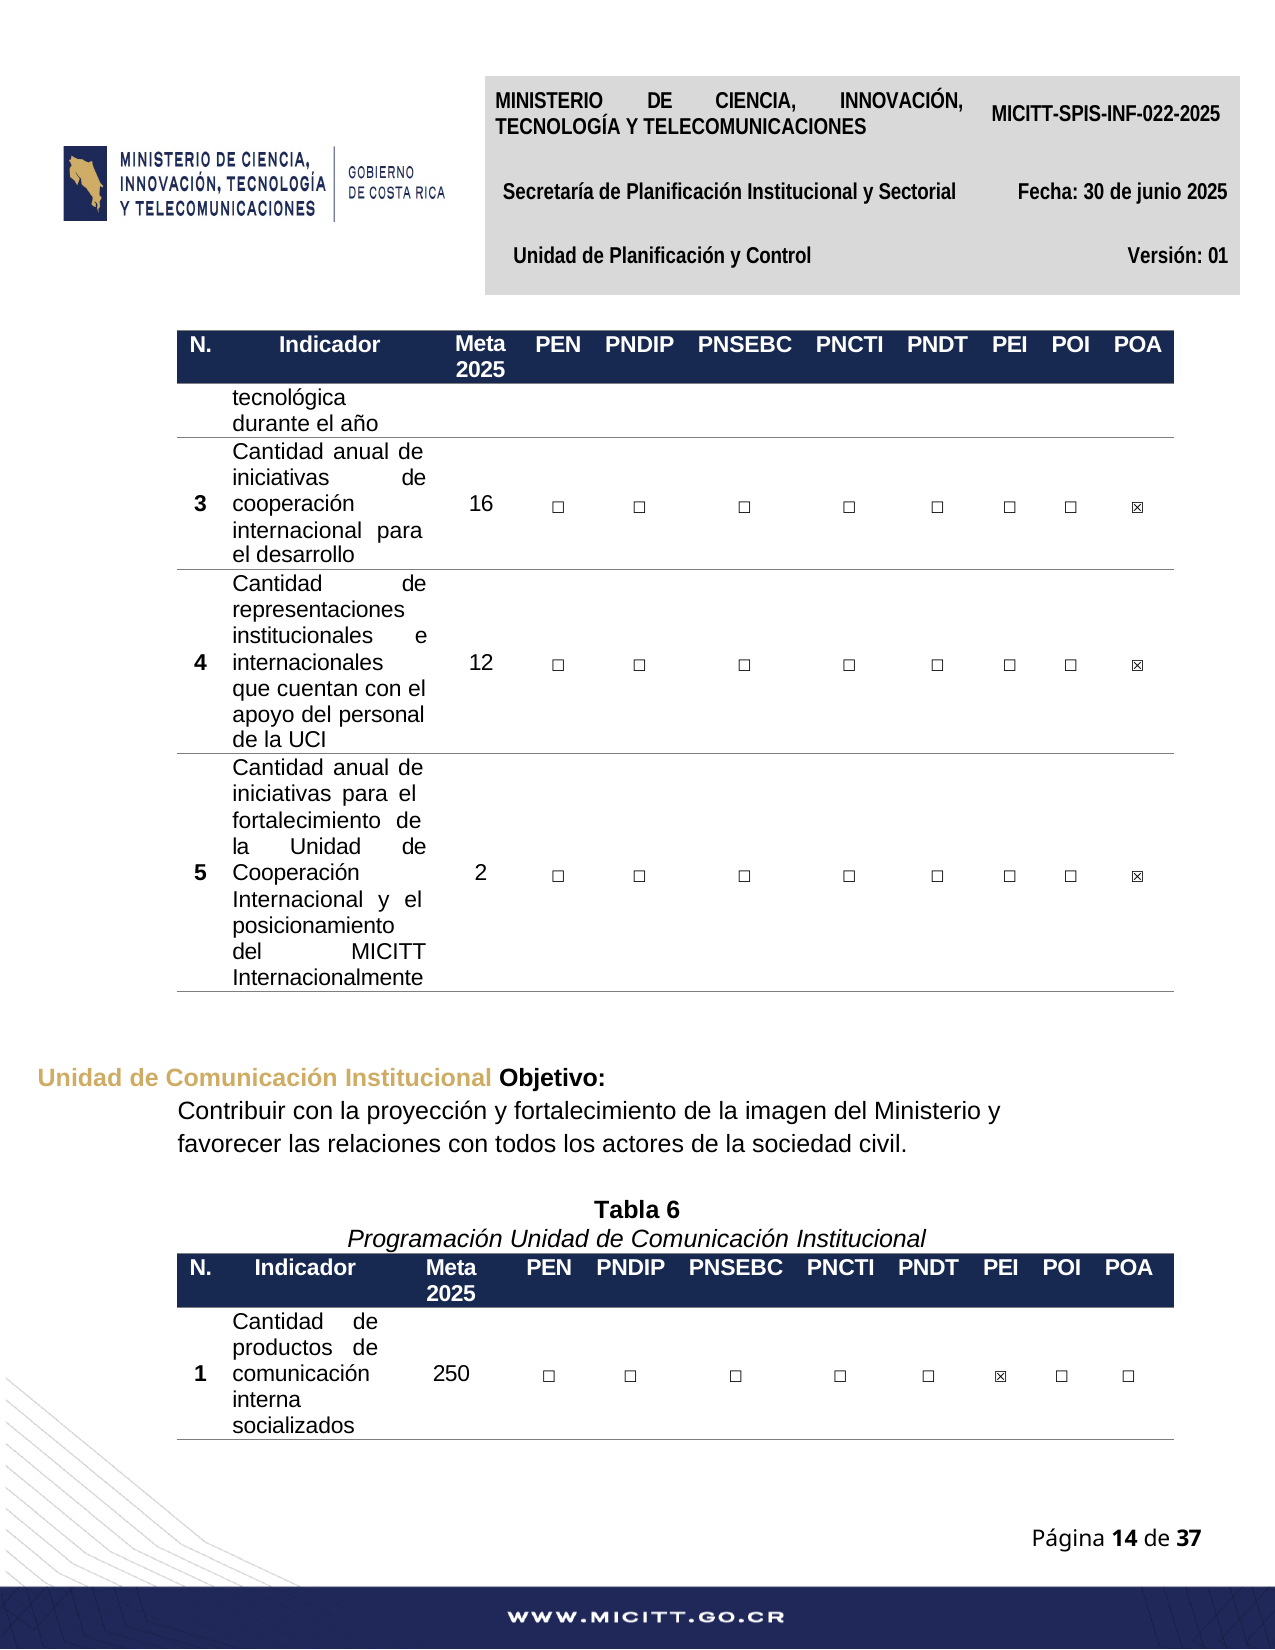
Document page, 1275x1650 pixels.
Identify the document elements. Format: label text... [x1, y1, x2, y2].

table_cell [804, 384, 895, 437]
table_header N. [177, 1254, 222, 1307]
table_cell ☐ [521, 754, 593, 991]
table_cell [521, 384, 593, 437]
table_cell ☐ [677, 1308, 795, 1439]
table_cell [441, 384, 521, 437]
table_header PEI [971, 1254, 1031, 1307]
table_cell [895, 384, 980, 437]
text Programación Unidad de Comunicación Institucional [38, 1224, 1237, 1253]
table_header Meta 2025 [402, 1254, 502, 1307]
table_cell 3 [177, 438, 222, 568]
table_cell ☒ [1102, 570, 1174, 753]
table_header Meta 2025 [441, 331, 521, 383]
table_cell [1102, 384, 1174, 437]
table_cell ☐ [686, 754, 804, 991]
table_cell ☐ [895, 438, 980, 568]
table_cell ☐ [980, 438, 1040, 568]
table_cell 4 [177, 570, 222, 753]
table_cell ☐ [980, 754, 1040, 991]
table_cell 250 [402, 1308, 502, 1439]
table_cell ☐ [593, 754, 686, 991]
table_header POA [1093, 1254, 1174, 1307]
table_cell 2 [441, 754, 521, 991]
table_cell Cantidad de productos de comunicación interna socializados [222, 1308, 402, 1439]
table_header Indicador [222, 1254, 402, 1307]
table_cell Cantidad anual de iniciativas de cooperación internacional para el desarrollo [222, 438, 441, 568]
table_cell [686, 384, 804, 437]
table_cell ☐ [521, 438, 593, 568]
table_cell ☒ [1102, 438, 1174, 568]
table_cell ☐ [686, 570, 804, 753]
table_header POI [1031, 1254, 1093, 1307]
table_cell ☐ [521, 570, 593, 753]
table_cell 1 [177, 1308, 222, 1439]
table_header N. [177, 331, 222, 383]
table_cell ☐ [1093, 1308, 1174, 1439]
table_cell ☐ [804, 754, 895, 991]
table_cell ☐ [795, 1308, 886, 1439]
table_cell ☒ [1102, 754, 1174, 991]
table_header PNDT [895, 331, 980, 383]
table_cell ☐ [1040, 754, 1102, 991]
table_cell 12 [441, 570, 521, 753]
table_cell ☐ [980, 570, 1040, 753]
table_header POI [1040, 331, 1102, 383]
table_cell ☐ [895, 570, 980, 753]
table_cell ☐ [804, 438, 895, 568]
table_cell ☐ [502, 1308, 584, 1439]
table_cell ☐ [886, 1308, 971, 1439]
table_header PEI [980, 331, 1040, 383]
table_header PNCTI [795, 1254, 886, 1307]
table_header PNCTI [804, 331, 895, 383]
table_cell tecnológica durante el año [222, 384, 441, 437]
table_header POA [1102, 331, 1174, 383]
table_cell ☐ [804, 570, 895, 753]
table_cell ☐ [686, 438, 804, 568]
subtitle Unidad de Comunicación Institucional Objetivo: [37, 1038, 732, 1091]
table_header PEN [502, 1254, 584, 1307]
table_cell ☒ [971, 1308, 1031, 1439]
table_header PEN [521, 331, 593, 383]
table_cell [980, 384, 1040, 437]
text Contribuir con la proyección y fortalecimiento de la imagen del Ministerio y favorecer las relaciones con todos los actores de la sociedad civil. [177, 1096, 1103, 1158]
table_cell ☐ [593, 570, 686, 753]
subtitle Tabla 6 [38, 1195, 1237, 1224]
table_header PNDIP [584, 1254, 677, 1307]
table_header PNSEBC [677, 1254, 795, 1307]
table_header PNSEBC [686, 331, 804, 383]
table_cell [593, 384, 686, 437]
table_cell Cantidad de representaciones institucionales e internacionales que cuentan con el apoyo del personal de la UCI [222, 570, 441, 753]
table_cell [1040, 384, 1102, 437]
table_cell ☐ [1040, 438, 1102, 568]
table_header Indicador [222, 331, 441, 383]
table_cell ☐ [1031, 1308, 1093, 1439]
table_cell ☐ [1040, 570, 1102, 753]
table_cell 16 [441, 438, 521, 568]
table_cell ☐ [584, 1308, 677, 1439]
table_cell [177, 384, 222, 437]
table_cell 5 [177, 754, 222, 991]
table_header PNDIP [593, 331, 686, 383]
table_header PNDT [886, 1254, 971, 1307]
table_cell Cantidad anual de iniciativas para el fortalecimiento de la Unidad de Cooperación Internacional y el posicionamiento del MICITT Internacionalmente [222, 754, 441, 991]
table_cell ☐ [593, 438, 686, 568]
table_cell ☐ [895, 754, 980, 991]
